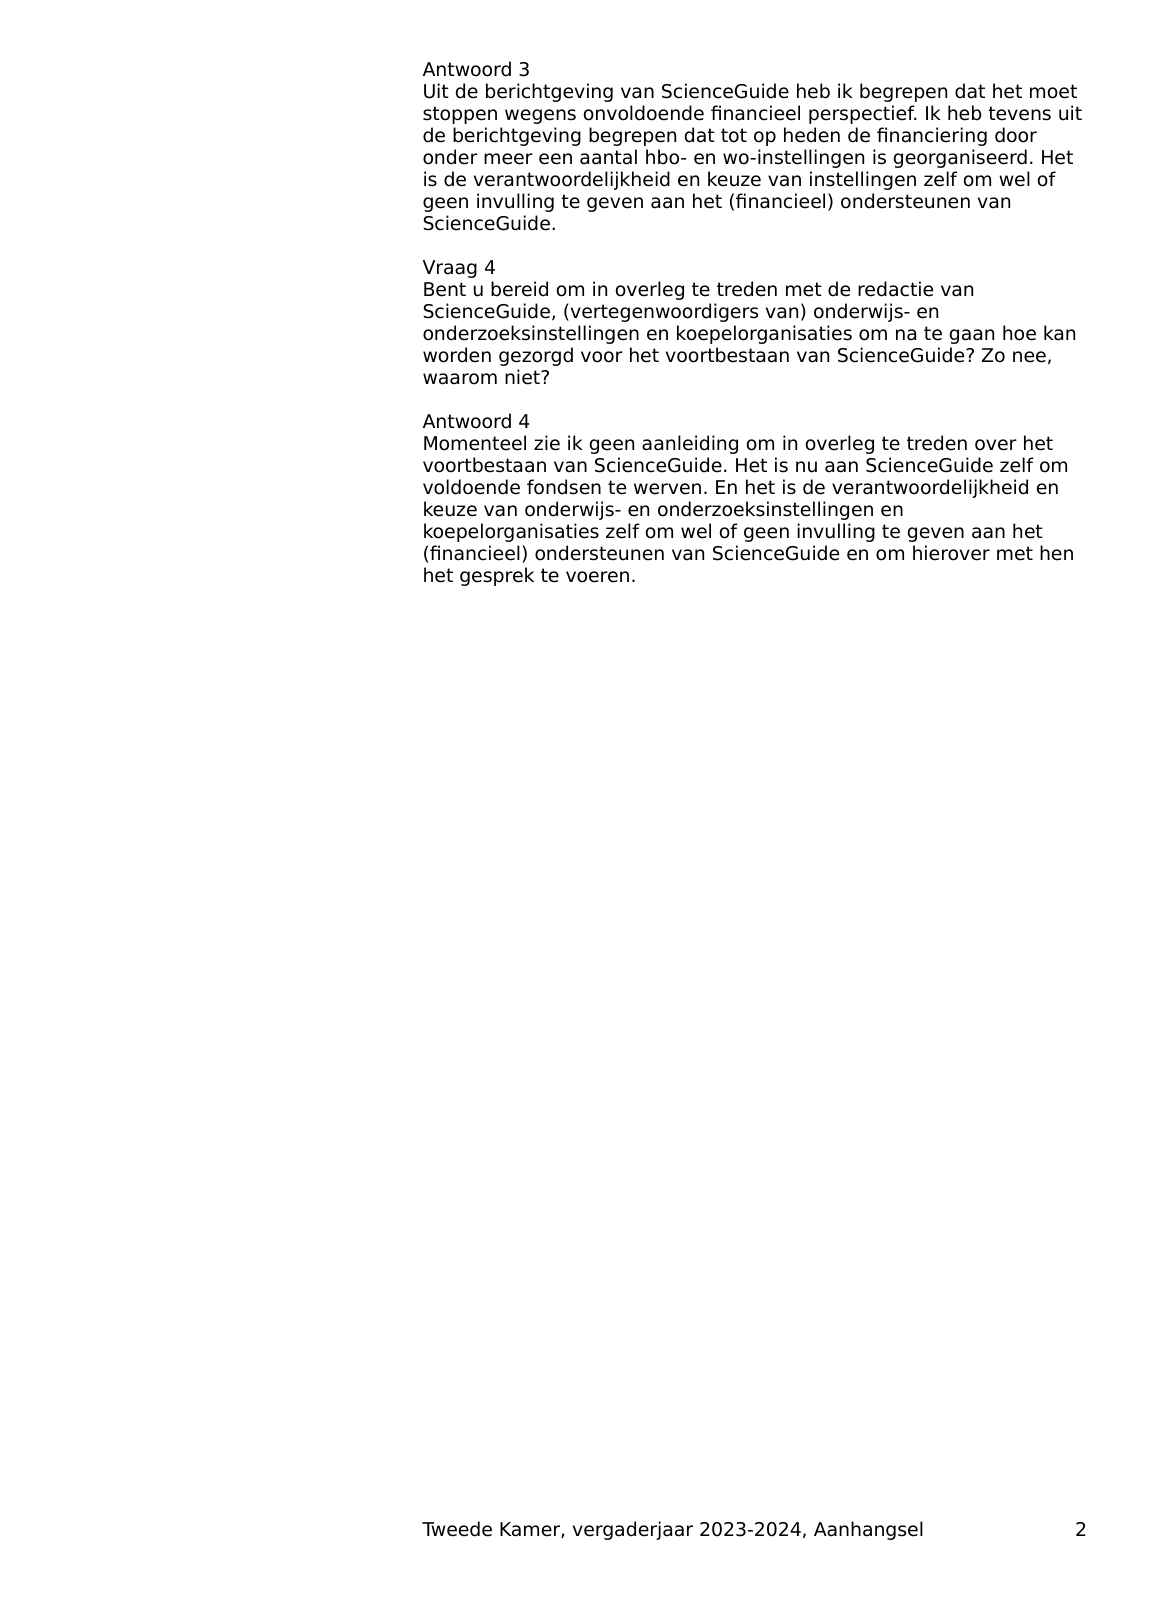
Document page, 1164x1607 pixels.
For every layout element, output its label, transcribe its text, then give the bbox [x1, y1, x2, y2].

text Antwoord 3 [422, 59, 1087, 81]
text Momenteel zie ik geen aanleiding om in overleg te treden over het voortbestaan van ScienceGuide. Het is nu aan ScienceGuide zelf om voldoende fondsen te werven. En het is de verantwoordelijkheid en keuze van onderwijs- en onderzoeksinstellingen en koepelorganisaties zelf om wel of geen invulling te geven aan het (financieel) ondersteunen van ScienceGuide en om hierover met hen het gesprek te voeren. [422, 433, 1087, 587]
text Uit de berichtgeving van ScienceGuide heb ik begrepen dat het moet stoppen wegens onvoldoende financieel perspectief. Ik heb tevens uit de berichtgeving begrepen dat tot op heden de financiering door onder meer een aantal hbo- en wo-instellingen is georganiseerd. Het is de verantwoordelijkheid en keuze van instellingen zelf om wel of geen invulling te geven aan het (financieel) ondersteunen van ScienceGuide. [422, 81, 1087, 235]
text Antwoord 4 [422, 411, 1087, 433]
text Vraag 4 [422, 257, 1087, 279]
text Bent u bereid om in overleg te treden met de redactie van ScienceGuide, (vertegenwoordigers van) onderwijs- en onderzoeksinstellingen en koepelorganisaties om na te gaan hoe kan worden gezorgd voor het voortbestaan van ScienceGuide? Zo nee, waarom niet? [422, 279, 1087, 389]
